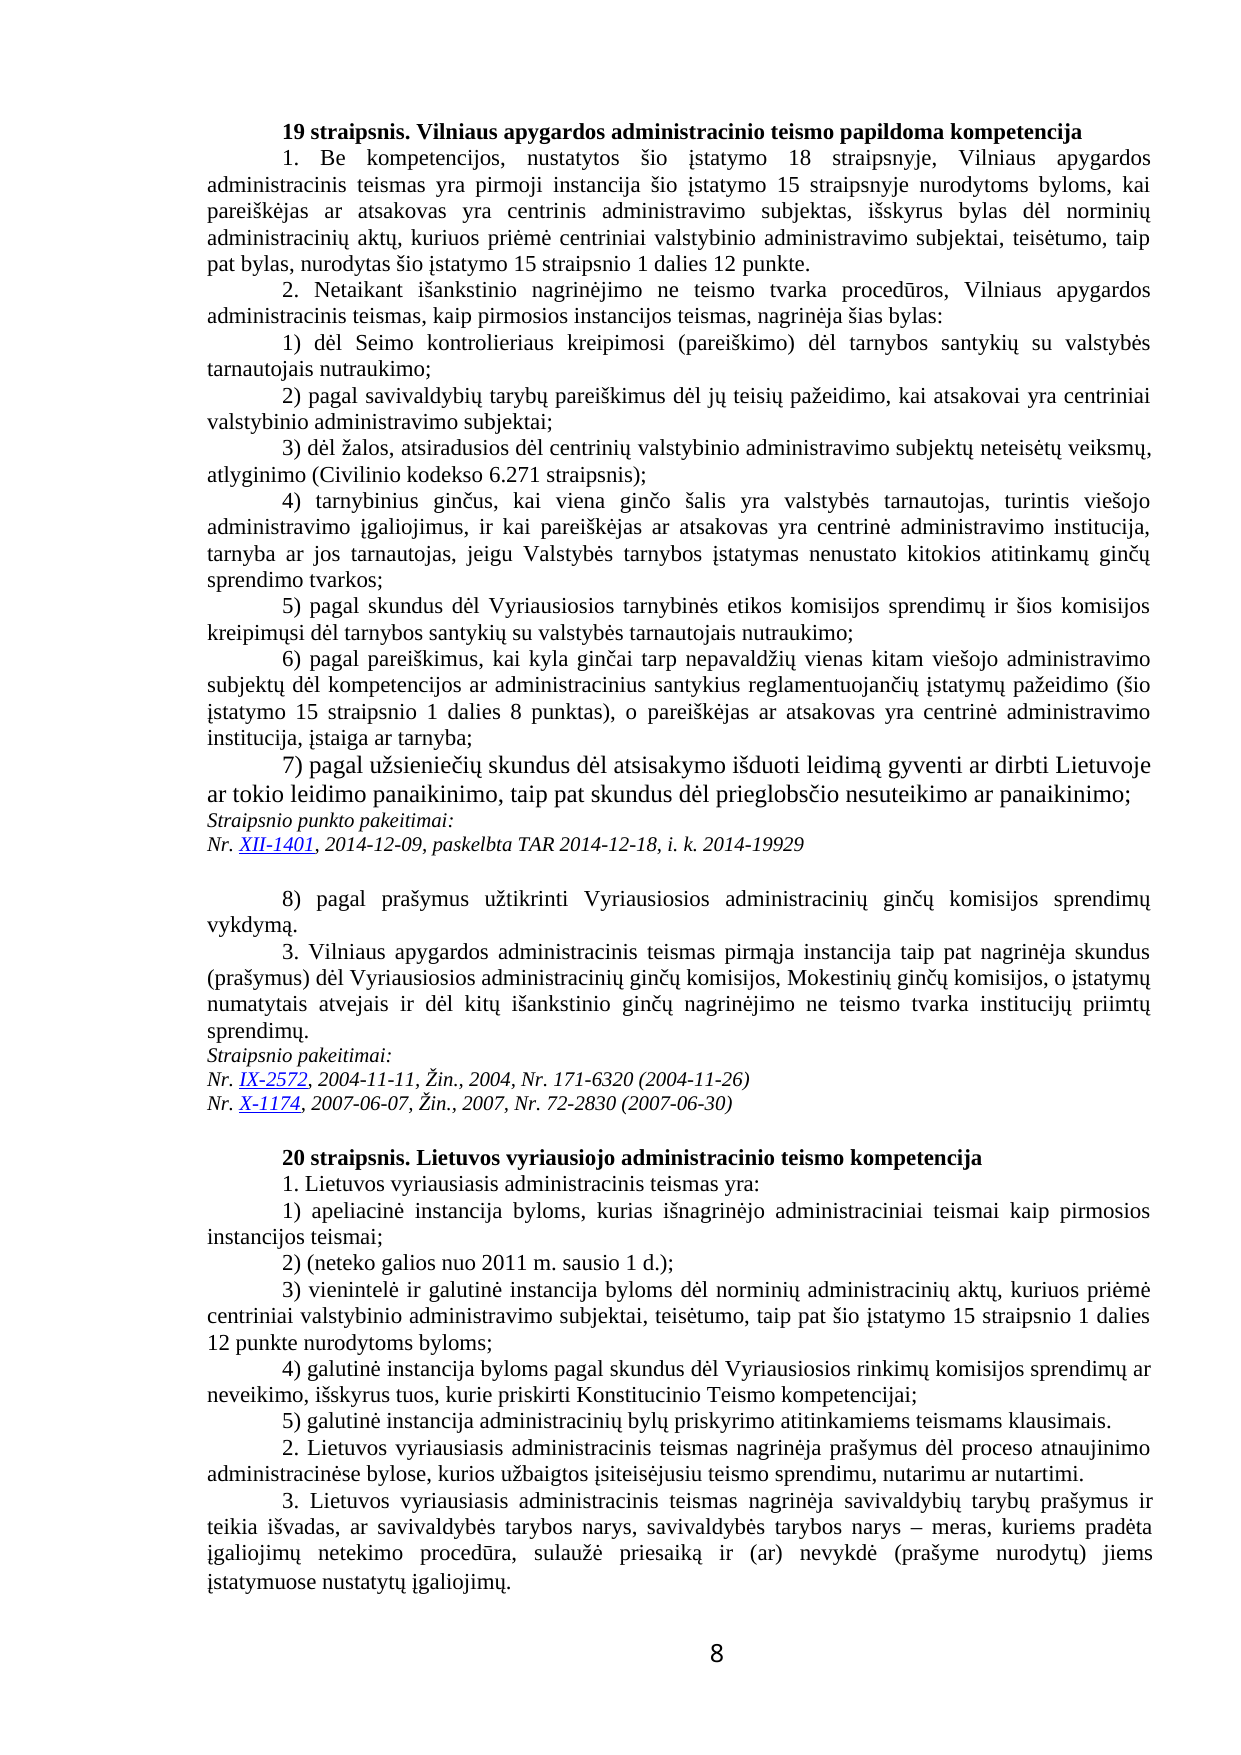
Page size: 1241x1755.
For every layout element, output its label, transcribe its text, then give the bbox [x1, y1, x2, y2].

text 4) galutinė instancija byloms pagal skundus dėl Vyriausiosios rinkimų komisijos sprendimų ar neveikimo, išskyrus tuos, kurie priskirti Konstitucinio Teismo kompetencijai; [207, 1355, 1152, 1408]
text Nr. X-1174, 2007-06-07, Žin., 2007, Nr. 72-2830 (2007-06-30) [207, 1091, 1152, 1115]
text Nr. IX-2572, 2004-11-11, Žin., 2004, Nr. 171-6320 (2004-11-26) [207, 1067, 1152, 1091]
text 1. Lietuvos vyriausiasis administracinis teismas yra: [207, 1170, 1152, 1197]
text 2. Lietuvos vyriausiasis administracinis teismas nagrinėja prašymus dėl proceso atnaujinimo administracinėse bylose, kurios užbaigtos įsiteisėjusiu teismo sprendimu, nutarimu ar nutartimi. [207, 1434, 1152, 1487]
text 3) dėl žalos, atsiradusios dėl centrinių valstybinio administravimo subjektų neteisėtų veiksmų, atlyginimo (Civilinio kodekso 6.271 straipsnis); [207, 434, 1152, 487]
text 5) pagal skundus dėl Vyriausiosios tarnybinės etikos komisijos sprendimų ir šios komisijos kreipimųsi dėl tarnybos santykių su valstybės tarnautojais nutraukimo; [207, 592, 1152, 645]
text 8) pagal prašymus užtikrinti Vyriausiosios administracinių ginčų komisijos sprendimų vykdymą. [207, 885, 1152, 938]
text 6) pagal pareiškimus, kai kyla ginčai tarp nepavaldžių vienas kitam viešojo administravimo subjektų dėl kompetencijos ar administracinius santykius reglamentuojančių įstatymų pažeidimo (šio įstatymo 15 straipsnio 1 dalies 8 punktas), o pareiškėjas ar atsakovas yra centrinė administravimo institucija, įstaiga ar tarnyba; [207, 645, 1152, 751]
text Nr. XII-1401, 2014-12-09, paskelbta TAR 2014-12-18, i. k. 2014-19929 [207, 832, 1152, 856]
text 3. Lietuvos vyriausiasis administracinis teismas nagrinėja savivaldybių tarybų prašymus ir teikia išvadas, ar savivaldybės tarybos narys, savivaldybės tarybos narys – meras, kuriems pradėta įgaliojimų netekimo procedūra, sulaužė priesaiką ir (ar) nevykdė (prašyme nurodytų) jiems įstatymuose nustatytų įgaliojimų. [207, 1487, 1154, 1594]
text 3. Vilniaus apygardos administracinis teismas pirmąja instancija taip pat nagrinėja skundus (prašymus) dėl Vyriausiosios administracinių ginčų komisijos, Mokestinių ginčų komisijos, o įstatymų numatytais atvejais ir dėl kitų išankstinio ginčų nagrinėjimo ne teismo tvarka institucijų priimtų sprendimų. [207, 938, 1152, 1043]
text 1) apeliacinė instancija byloms, kurias išnagrinėjo administraciniai teismai kaip pirmosios instancijos teismai; [207, 1197, 1152, 1249]
text 2. Netaikant išankstinio nagrinėjimo ne teismo tvarka procedūros, Vilniaus apygardos administracinis teismas, kaip pirmosios instancijos teismas, nagrinėja šias bylas: [207, 276, 1152, 329]
text 7) pagal užsieniečių skundus dėl atsisakymo išduoti leidimą gyventi ar dirbti Lietuvoje ar tokio leidimo panaikinimo, taip pat skundus dėl prieglobsčio nesuteikimo ar panaikinimo; [207, 751, 1152, 808]
text 5) galutinė instancija administracinių bylų priskyrimo atitinkamiems teismams klausimais. [207, 1408, 1152, 1434]
text Straipsnio punkto pakeitimai: [207, 808, 1152, 832]
text 2) pagal savivaldybių tarybų pareiškimus dėl jų teisių pažeidimo, kai atsakovai yra centriniai valstybinio administravimo subjektai; [207, 382, 1152, 434]
text 1. Be kompetencijos, nustatytos šio įstatymo 18 straipsnyje, Vilniaus apygardos administracinis teismas yra pirmoji instancija šio įstatymo 15 straipsnyje nurodytoms byloms, kai pareiškėjas ar atsakovas yra centrinis administravimo subjektas, išskyrus bylas dėl norminių administracinių aktų, kuriuos priėmė centriniai valstybinio administravimo subjektai, teisėtumo, taip pat bylas, nurodytas šio įstatymo 15 straipsnio 1 dalies 12 punkte. [207, 144, 1152, 276]
text 20 straipsnis. Lietuvos vyriausiojo administracinio teismo kompetencija [207, 1144, 1152, 1170]
text Straipsnio pakeitimai: [207, 1043, 1152, 1067]
text 4) tarnybinius ginčus, kai viena ginčo šalis yra valstybės tarnautojas, turintis viešojo administravimo įgaliojimus, ir kai pareiškėjas ar atsakovas yra centrinė administravimo institucija, tarnyba ar jos tarnautojas, jeigu Valstybės tarnybos įstatymas nenustato kitokios atitinkamų ginčų sprendimo tvarkos; [207, 487, 1152, 592]
text 1) dėl Seimo kontrolieriaus kreipimosi (pareiškimo) dėl tarnybos santykių su valstybės tarnautojais nutraukimo; [207, 329, 1152, 382]
text 2) (neteko galios nuo 2011 m. sausio 1 d.); [207, 1249, 1152, 1276]
text 19 straipsnis. Vilniaus apygardos administracinio teismo papildoma kompetencija [282, 118, 1152, 144]
text 3) vienintelė ir galutinė instancija byloms dėl norminių administracinių aktų, kuriuos priėmė centriniai valstybinio administravimo subjektai, teisėtumo, taip pat šio įstatymo 15 straipsnio 1 dalies 12 punkte nurodytoms byloms; [207, 1276, 1152, 1355]
